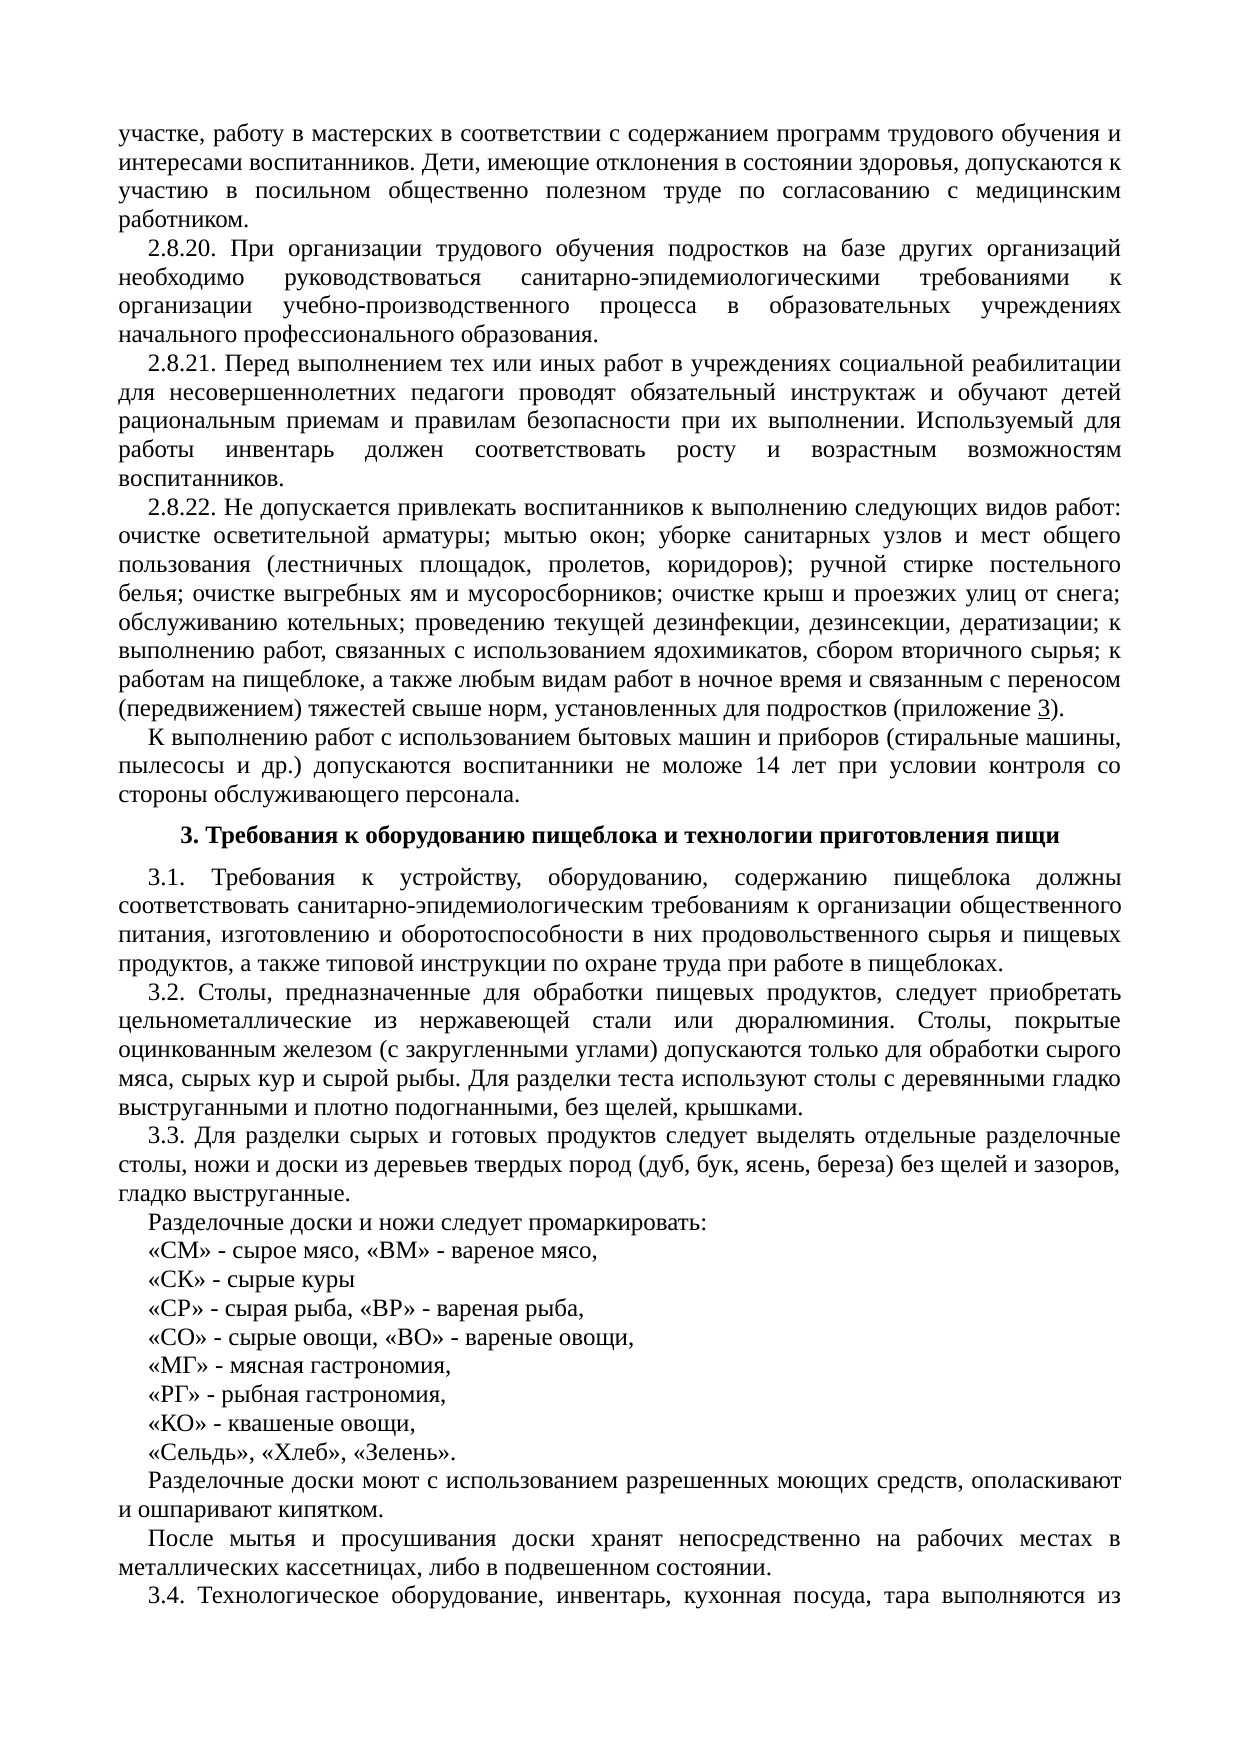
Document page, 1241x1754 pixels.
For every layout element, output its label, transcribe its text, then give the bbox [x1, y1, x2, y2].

text 2.8.20. При организации трудового обучения подростков на базе других организаций необходимо руководствоваться санитарно-эпидемиологическими требованиями к организации учебно-производственного процесса в образовательных учреждениях начального профессионального образования. [118, 233, 1122, 348]
text После мытья и просушивания доски хранят непосредственно на рабочих местах в металлических кассетницах, либо в подвешенном состоянии. [118, 1523, 1122, 1581]
text Разделочные доски моют с использованием разрешенных моющих средств, ополаскивают и ошпаривают кипятком. [118, 1466, 1122, 1523]
text 3.3. Для разделки сырых и готовых продуктов следует выделять отдельные разделочные столы, ножи и доски из деревьев твердых пород (дуб, бук, ясень, береза) без щелей и зазоров, гладко выструганные. [118, 1121, 1122, 1207]
text К выполнению работ с использованием бытовых машин и приборов (стиральные машины, пылесосы и др.) допускаются воспитанники не моложе 14 лет при условии контроля со стороны обслуживающего персонала. [118, 722, 1122, 808]
text «СО» - сырые овощи, «ВО» - вареные овощи, [118, 1322, 1122, 1351]
text 3.1. Требования к устройству, оборудованию, содержанию пищеблока должны соответствовать санитарно-эпидемиологическим требованиям к организации общественного питания, изготовлению и оборотоспособности в них продовольственного сырья и пищевых продуктов, а также типовой инструкции по охране труда при работе в пищеблоках. [118, 862, 1122, 977]
text 2.8.22. Не допускается привлекать воспитанников к выполнению следующих видов работ: очистке осветительной арматуры; мытью окон; уборке санитарных узлов и мест общего пользования (лестничных площадок, пролетов, коридоров); ручной стирке постельного белья; очистке выгребных ям и мусоросборников; очистке крыш и проезжих улиц от снега; обслуживанию котельных; проведению текущей дезинфекции, дезинсекции, дератизации; к выполнению работ, связанных с использованием ядохимикатов, сбором вторичного сырья; к работам на пищеблоке, а также любым видам работ в ночное время и связанным с переносом (передвижением) тяжестей свыше норм, установленных для подростков (приложение 3). [118, 492, 1122, 722]
text 2.8.21. Перед выполнением тех или иных работ в учреждениях социальной реабилитации для несовершеннолетних педагоги проводят обязательный инструктаж и обучают детей рациональным приемам и правилам безопасности при их выполнении. Используемый для работы инвентарь должен соответствовать росту и возрастным возможностям воспитанников. [118, 348, 1122, 492]
text «КО» - квашеные овощи, [118, 1408, 1122, 1437]
text «СК» - сырые куры [118, 1264, 1122, 1293]
text «Сельдь», «Хлеб», «Зелень». [118, 1437, 1122, 1466]
text «РГ» - рыбная гастрономия, [118, 1379, 1122, 1408]
subtitle 3. Требования к оборудованию пищеблока и технологии приготовления пищи [118, 821, 1122, 849]
text участке, работу в мастерских в соответствии с содержанием программ трудового обучения и интересами воспитанников. Дети, имеющие отклонения в состоянии здоровья, допускаются к участию в посильном общественно полезном труде по согласованию с медицинским работником. [118, 118, 1122, 233]
text 3.2. Столы, предназначенные для обработки пищевых продуктов, следует приобретать цельнометаллические из нержавеющей стали или дюралюминия. Столы, покрытые оцинкованным железом (с закругленными углами) допускаются только для обработки сырого мяса, сырых кур и сырой рыбы. Для разделки теста используют столы с деревянными гладко выструганными и плотно подогнанными, без щелей, крышками. [118, 977, 1122, 1121]
text Разделочные доски и ножи следует промаркировать: [118, 1207, 1122, 1236]
text «МГ» - мясная гастрономия, [118, 1351, 1122, 1379]
text «СР» - сырая рыба, «ВР» - вареная рыба, [118, 1293, 1122, 1322]
text 3.4. Технологическое оборудование, инвентарь, кухонная посуда, тара выполняются из [118, 1581, 1122, 1609]
text «СМ» - сырое мясо, «ВМ» - вареное мясо, [118, 1236, 1122, 1264]
